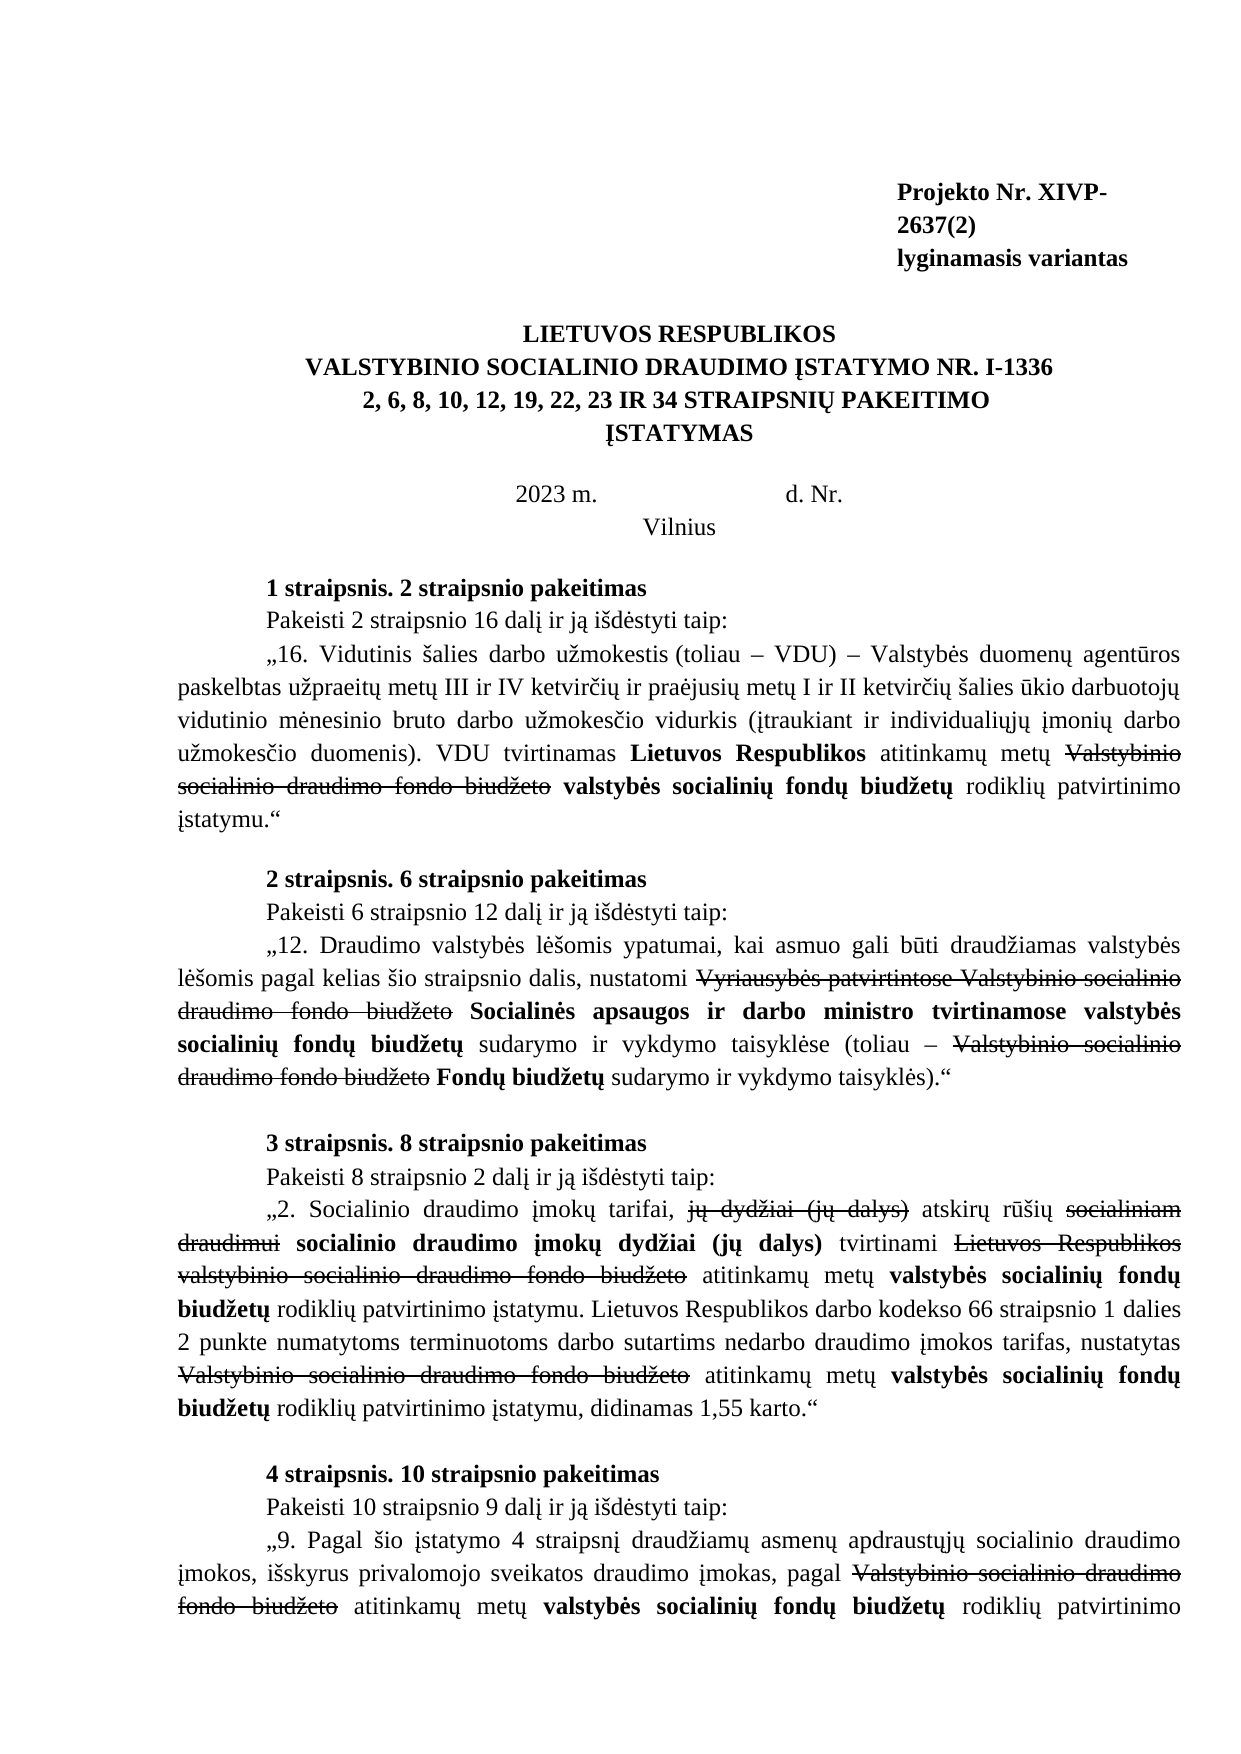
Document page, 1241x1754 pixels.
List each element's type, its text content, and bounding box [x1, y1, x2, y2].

text Pakeisti 2 straipsnio 16 dalį ir ją išdėstyti taip: [177, 606, 1181, 634]
text 2, 6, 8, 10, 12, 19, 22, 23 ir 34 straipsnių pakeitimo [177, 385, 1181, 414]
text valstybinio socialinio draudimo įstatymo Nr. I-1336 [177, 352, 1181, 381]
text „2. Socialinio draudimo įmokų tarifai, jų dydžiai (jų dalys) atskirų rūšių socialiniam draudimui socialinio draudimo įmokų dydžiai (jų dalys) tvirtinami Lietuvos Respublikos valstybinio socialinio draudimo fondo biudžeto atitinkamų metų valstybės socialinių fondų biudžetų rodiklių patvirtinimo įstatymu. Lietuvos Respublikos darbo kodekso 66 straipsnio 1 dalies 2 punkte numatytoms terminuotoms darbo sutartims nedarbo draudimo įmokos tarifas, nustatytas Valstybinio socialinio draudimo fondo biudžeto atitinkamų metų valstybės socialinių fondų biudžetų rodiklių patvirtinimo įstatymu, didinamas 1,55 karto.“ [177, 1194, 1181, 1421]
text Pakeisti 6 straipsnio 12 dalį ir ją išdėstyti taip: [177, 897, 1181, 926]
table_header Projekto Nr. XIVP-2637(2) lyginamasis variantas [886, 177, 1180, 292]
text Pakeisti 8 straipsnio 2 dalį ir ją išdėstyti taip: [177, 1162, 1181, 1190]
text Vilnius [177, 512, 1181, 541]
text 4 straipsnis. 10 straipsnio pakeitimas [177, 1459, 1181, 1487]
table_header [177, 177, 886, 292]
text Pakeisti 10 straipsnio 9 dalį ir ją išdėstyti taip: [177, 1492, 1181, 1521]
text „12. Draudimo valstybės lėšomis ypatumai, kai asmuo gali būti draudžiamas valstybės lėšomis pagal kelias šio straipsnio dalis, nustatomi Vyriausybės patvirtintose Valstybinio socialinio draudimo fondo biudžeto Socialinės apsaugos ir darbo ministro tvirtinamose valstybės socialinių fondų biudžetų sudarymo ir vykdymo taisyklėse (toliau – Valstybinio socialinio draudimo fondo biudžeto Fondų biudžetų sudarymo ir vykdymo taisyklės).“ [177, 930, 1181, 1091]
text 2 straipsnis. 6 straipsnio pakeitimas [177, 864, 1181, 893]
text LIETUVOS RESPUBLIKOS [177, 319, 1181, 348]
text „9. Pagal šio įstatymo 4 straipsnį draudžiamų asmenų apdraustųjų socialinio draudimo įmokos, išskyrus privalomojo sveikatos draudimo įmokas, pagal Valstybinio socialinio draudimo fondo biudžeto atitinkamų metų valstybės socialinių fondų biudžetų rodiklių patvirtinimo [177, 1525, 1181, 1619]
text įstatymas [177, 418, 1181, 447]
text „16. Vidutinis šalies darbo užmokestis (toliau – VDU) – Valstybės duomenų agentūros paskelbtas užpraeitų metų III ir IV ketvirčių ir praėjusių metų I ir II ketvirčių šalies ūkio darbuotojų vidutinio mėnesinio bruto darbo užmokesčio vidurkis (įtraukiant ir individualiųjų įmonių darbo užmokesčio duomenis). VDU tvirtinamas Lietuvos Respublikos atitinkamų metų Valstybinio socialinio draudimo fondo biudžeto valstybės socialinių fondų biudžetų rodiklių patvirtinimo įstatymu.“ [177, 639, 1181, 832]
text 1 straipsnis. 2 straipsnio pakeitimas [177, 573, 1181, 601]
text 2023 m. d. Nr. [177, 479, 1181, 508]
text 3 straipsnis. 8 straipsnio pakeitimas [177, 1128, 1181, 1157]
